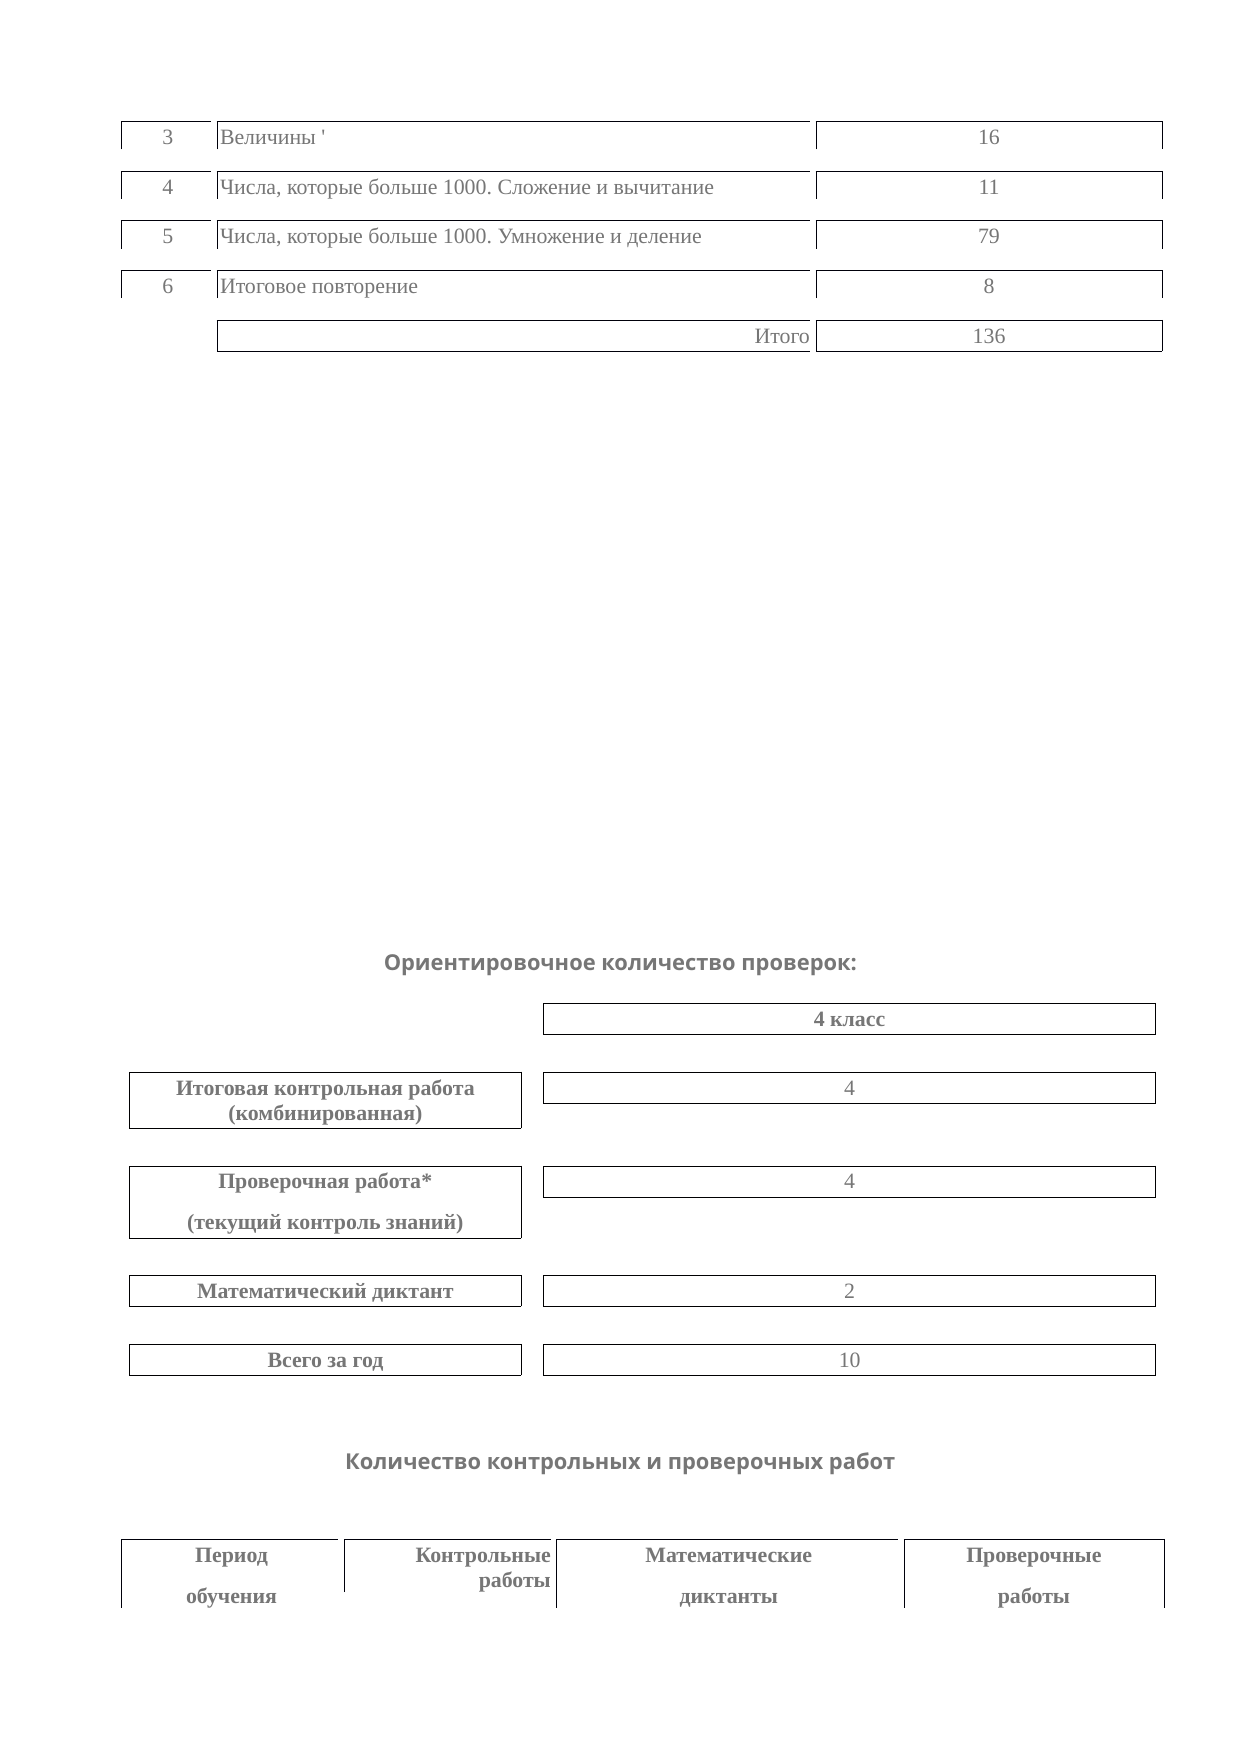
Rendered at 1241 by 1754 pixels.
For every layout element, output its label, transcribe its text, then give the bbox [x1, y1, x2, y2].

table_cell 16 [813, 118, 1165, 168]
table_cell 4 [118, 168, 214, 217]
table_cell 3 [118, 118, 214, 168]
table_header [118, 992, 532, 1061]
table_cell [118, 317, 214, 369]
table_header Математические диктанты [554, 1536, 901, 1626]
table_cell Итоговое повторение [214, 267, 813, 317]
table_cell 6 [118, 267, 214, 317]
table_cell Итого [214, 317, 813, 369]
text Количество контрольных и проверочных работ [118, 1446, 1122, 1476]
table_cell 11 [813, 168, 1165, 217]
table_cell Проверочная работа* (текущий контроль знаний) [118, 1155, 532, 1264]
table_cell 4 [532, 1155, 1167, 1264]
table_cell Величины ' [214, 118, 813, 168]
table_cell Математический диктант [118, 1264, 532, 1333]
table_header Период обучения [118, 1536, 341, 1626]
table_header Проверочные работы [901, 1536, 1167, 1626]
table_cell Всего за год [118, 1333, 532, 1402]
table_cell 8 [813, 267, 1165, 317]
table_cell 2 [532, 1264, 1167, 1333]
table_cell 79 [813, 218, 1165, 267]
table_header 4 класс [532, 992, 1167, 1061]
table_cell Числа, которые больше 1000. Умножение и деление [214, 218, 813, 267]
table_cell 5 [118, 218, 214, 267]
table_cell Числа, которые больше 1000. Сложение и вычитание [214, 168, 813, 217]
table_header Контрольные работы [341, 1536, 553, 1626]
table_cell 4 [532, 1061, 1167, 1154]
table_cell 10 [532, 1333, 1167, 1402]
table_cell 136 [813, 317, 1165, 369]
table_cell Итоговая контрольная работа (комбинированная) [118, 1061, 532, 1154]
text Ориентировочное количество проверок: [118, 946, 1122, 976]
